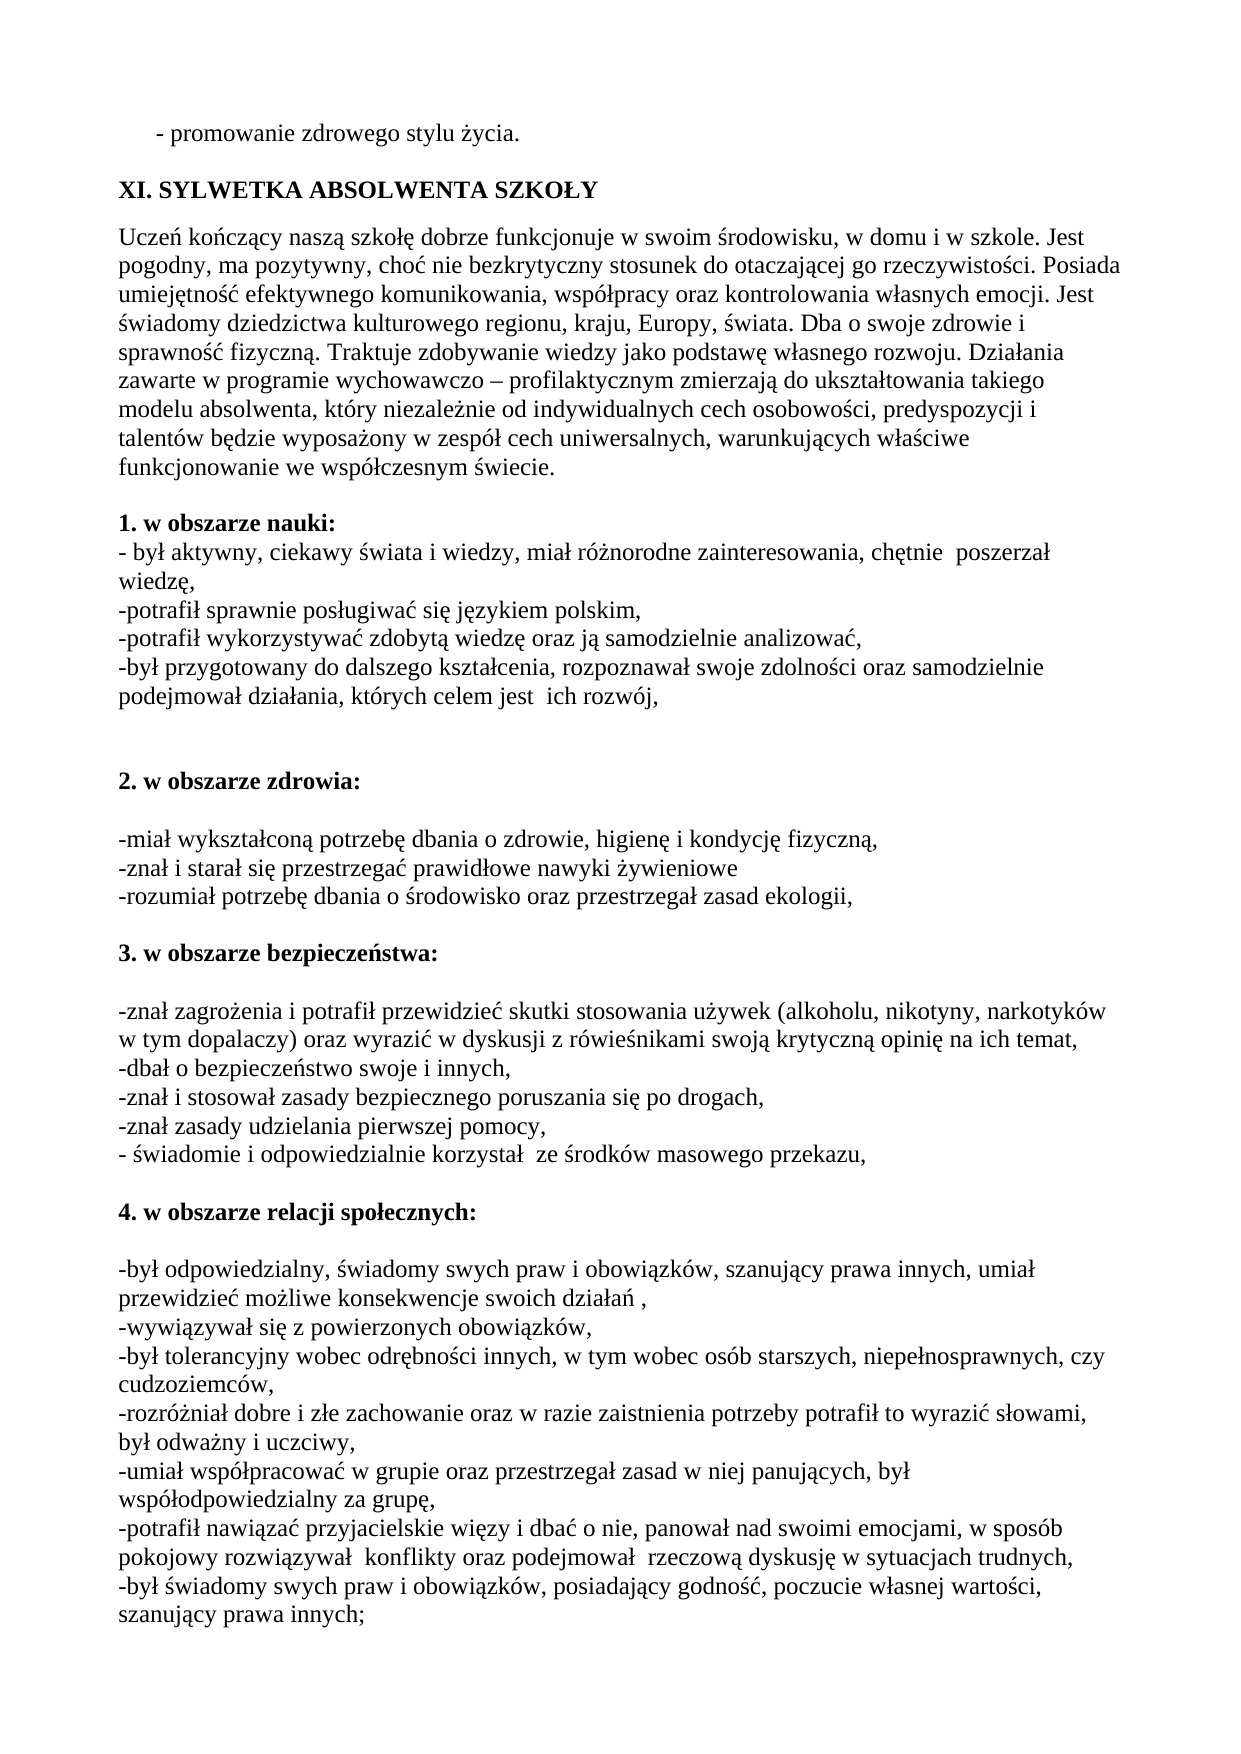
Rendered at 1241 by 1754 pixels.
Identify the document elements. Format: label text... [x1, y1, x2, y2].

text Uczeń kończący naszą szkołę dobrze funkcjonuje w swoim środowisku, w domu i w szkole. Jest pogodny, ma pozytywny, choć nie bezkrytyczny stosunek do otaczającej go rzeczywistości. Posiada umiejętność efektywnego komunikowania, współpracy oraz kontrolowania własnych emocji. Jest świadomy dziedzictwa kulturowego regionu, kraju, Europy, świata. Dba o swoje zdrowie i sprawność fizyczną. Traktuje zdobywanie wiedzy jako podstawę własnego rozwoju. Działania zawarte w programie wychowawczo – profilaktycznym zmierzają do ukształtowania takiego modelu absolwenta, który niezależnie od indywidualnych cech osobowości, predyspozycji i talentów będzie wyposażony w zespół cech uniwersalnych, warunkujących właściwe funkcjonowanie we współczesnym świecie. [118, 222, 1122, 480]
text -potrafił nawiązać przyjacielskie więzy i dbać o nie, panował nad swoimi emocjami, w sposób pokojowy rozwiązywał konflikty oraz podejmował rzeczową dyskusję w sytuacjach trudnych, [118, 1513, 1122, 1571]
text -był tolerancyjny wobec odrębności innych, w tym wobec osób starszych, niepełnosprawnych, czy cudzoziemców, [118, 1341, 1122, 1398]
text -znał i stosował zasady bezpiecznego poruszania się po drogach, [118, 1082, 1122, 1111]
text -znał i starał się przestrzegać prawidłowe nawyki żywieniowe [118, 853, 1122, 881]
text - był aktywny, ciekawy świata i wiedzy, miał różnorodne zainteresowania, chętnie poszerzał wiedzę, [118, 537, 1122, 595]
text -umiał współpracować w grupie oraz przestrzegał zasad w niej panujących, był współodpowiedzialny za grupę, [118, 1456, 1122, 1513]
text -rozróżniał dobre i złe zachowanie oraz w razie zaistnienia potrzeby potrafił to wyrazić słowami, był odważny i uczciwy, [118, 1398, 1122, 1456]
text -znał zasady udzielania pierwszej pomocy, [118, 1111, 1122, 1139]
text -potrafił sprawnie posługiwać się językiem polskim, [118, 595, 1122, 623]
text -miał wykształconą potrzebę dbania o zdrowie, higienę i kondycję fizyczną, [118, 824, 1122, 853]
text -znał zagrożenia i potrafił przewidzieć skutki stosowania używek (alkoholu, nikotyny, narkotyków w tym dopalaczy) oraz wyrazić w dyskusji z rówieśnikami swoją krytyczną opinię na ich temat, [118, 996, 1122, 1053]
text -był świadomy swych praw i obowiązków, posiadający godność, poczucie własnej wartości, szanujący prawa innych; [118, 1571, 1122, 1628]
text - świadomie i odpowiedzialnie korzystał ze środków masowego przekazu, [118, 1139, 1122, 1168]
text 2. w obszarze zdrowia: [118, 766, 1122, 795]
text -był odpowiedzialny, świadomy swych praw i obowiązków, szanujący prawa innych, umiał przewidzieć możliwe konsekwencje swoich działań , [118, 1254, 1122, 1312]
text -potrafił wykorzystywać zdobytą wiedzę oraz ją samodzielnie analizować, [118, 623, 1122, 652]
text -dbał o bezpieczeństwo swoje i innych, [118, 1053, 1122, 1082]
text - promowanie zdrowego stylu życia. [156, 118, 1122, 147]
text 4. w obszarze relacji społecznych: [118, 1197, 1122, 1226]
text -rozumiał potrzebę dbania o środowisko oraz przestrzegał zasad ekologii, [118, 881, 1122, 910]
text 1. w obszarze nauki: [118, 508, 1122, 537]
text -był przygotowany do dalszego kształcenia, rozpoznawał swoje zdolności oraz samodzielnie podejmował działania, których celem jest ich rozwój, [118, 652, 1122, 710]
text -wywiązywał się z powierzonych obowiązków, [118, 1312, 1122, 1341]
text XI. SYLWETKA ABSOLWENTA SZKOŁY [118, 175, 1122, 204]
text 3. w obszarze bezpieczeństwa: [118, 938, 1122, 967]
